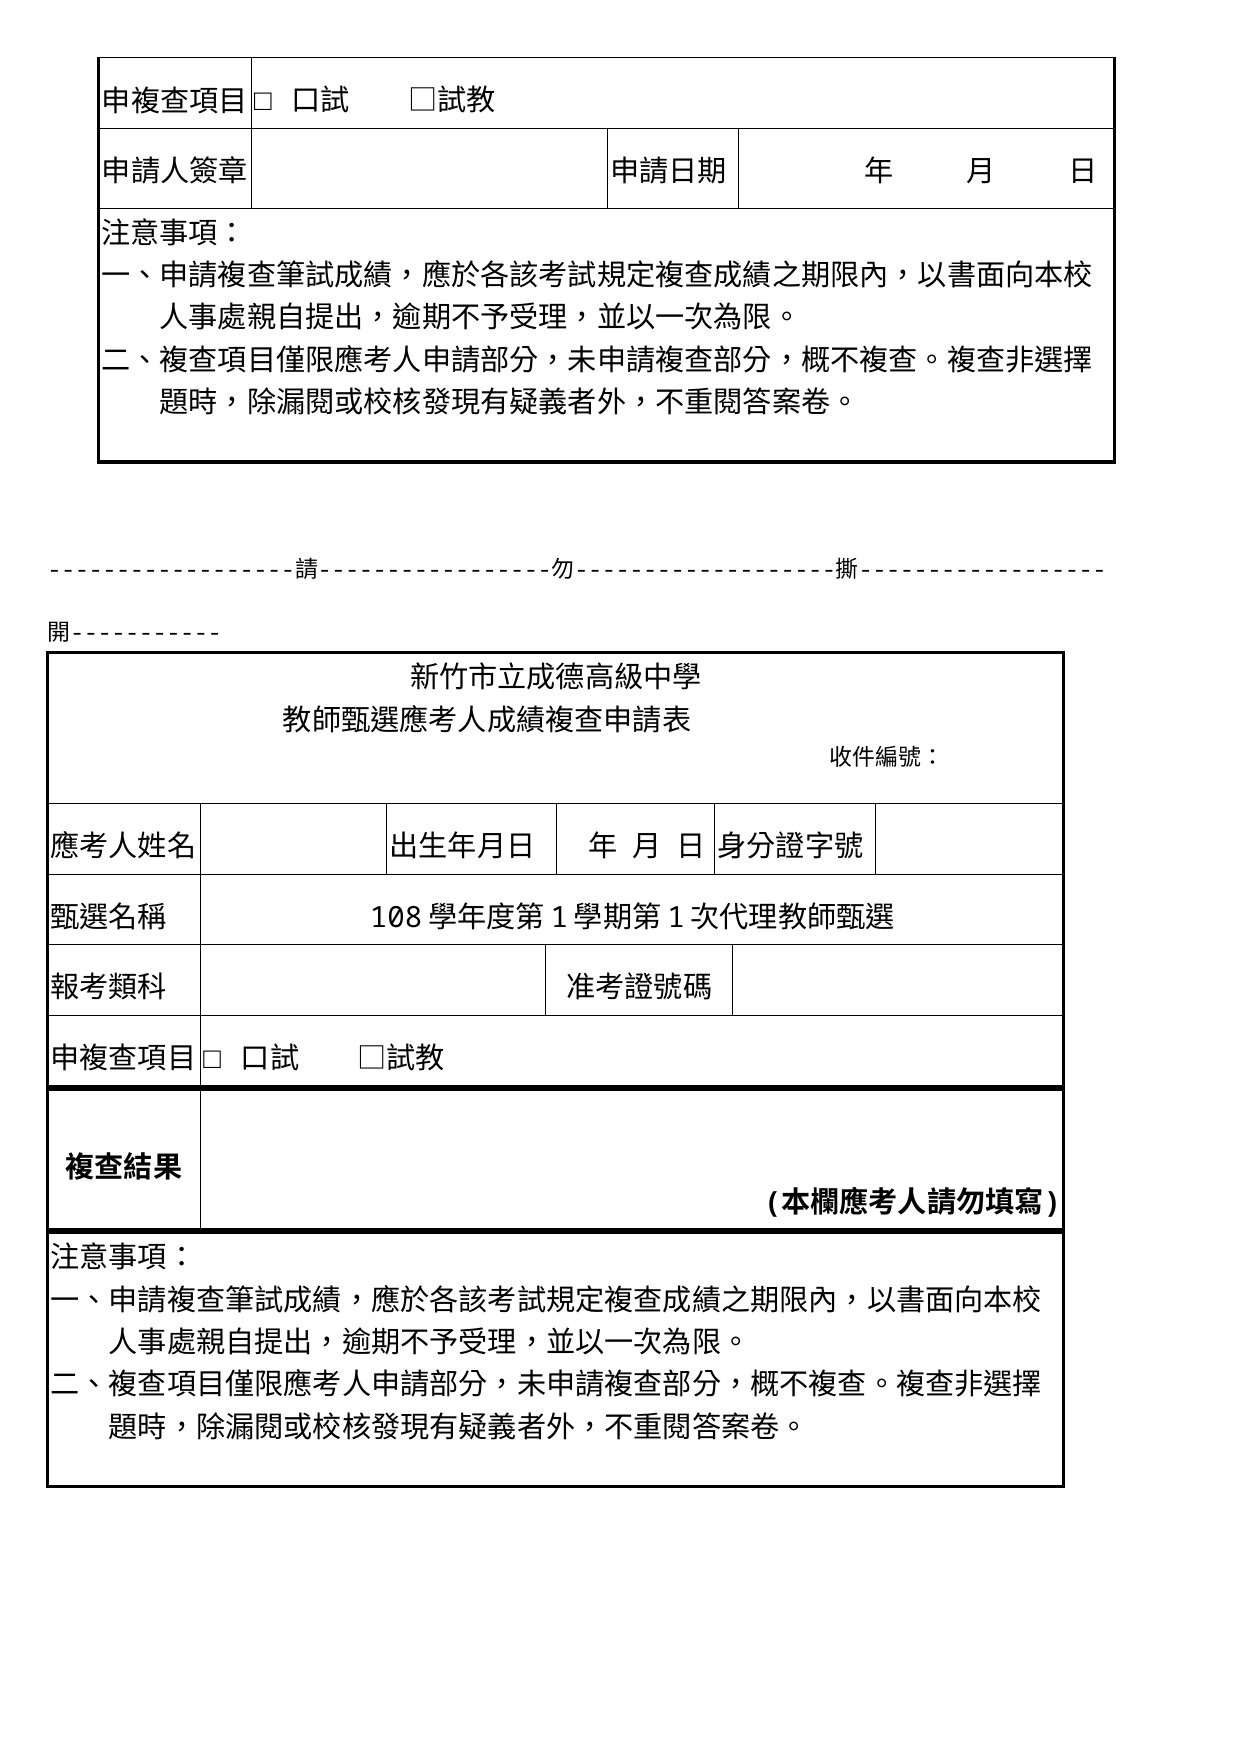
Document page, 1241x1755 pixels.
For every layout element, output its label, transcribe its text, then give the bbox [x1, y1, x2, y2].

table_cell 申請日期 [608, 129, 738, 208]
table_cell [201, 945, 545, 1014]
table_cell 申請人簽章 [100, 129, 251, 208]
table_cell 甄選名稱 [49, 875, 200, 944]
table_cell 准考證號碼 [546, 945, 732, 1014]
table_cell 口試 □試教 [201, 1016, 1062, 1085]
table_cell 複查結果 [49, 1091, 200, 1228]
table_cell 注意事項： 一、申請複查筆試成績，應於各該考試規定複查成績之期限內，以書面向本校人事處親自提出，逾期不予受理，並以一次為限。 二、複查項目僅限應考人申請部分，未申請複查部分，概不複查。複查非選擇題時，除漏閱或校核發現有疑義者外，不重閱答案卷。 [100, 209, 1113, 460]
table_cell 出生年月日 [387, 804, 556, 873]
text ------------------請-----------------勿-------------------撕------------------開----------- [47, 526, 1193, 651]
table_cell [252, 129, 607, 208]
table_cell 申複查項目 [100, 58, 251, 128]
table_cell [201, 804, 386, 873]
table_cell 108學年度第1學期第1次代理教師甄選 [201, 875, 1062, 944]
table_cell 身分證字號 [715, 804, 875, 873]
table_cell 注意事項： 一、申請複查筆試成績，應於各該考試規定複查成績之期限內，以書面向本校人事處親自提出，逾期不予受理，並以一次為限。 二、複查項目僅限應考人申請部分，未申請複查部分，概不複查。複查非選擇題時，除漏閱或校核發現有疑義者外，不重閱答案卷。 [49, 1234, 1062, 1485]
table_cell 年 月 日 [739, 129, 1113, 208]
table_cell 口試 □試教 [252, 58, 1113, 128]
table_cell 年 月 日 [557, 804, 714, 873]
table_cell (本欄應考人請勿填寫) [201, 1091, 1062, 1228]
table_header 新竹市立成德高級中學 教師甄選應考人成績複查申請表 收件編號： [49, 654, 1062, 803]
table_cell [733, 945, 1062, 1014]
table_cell [876, 804, 1062, 873]
table_cell 報考類科 [49, 945, 200, 1014]
table_cell 應考人姓名 [49, 804, 200, 873]
table_cell 申複查項目 [49, 1016, 200, 1085]
